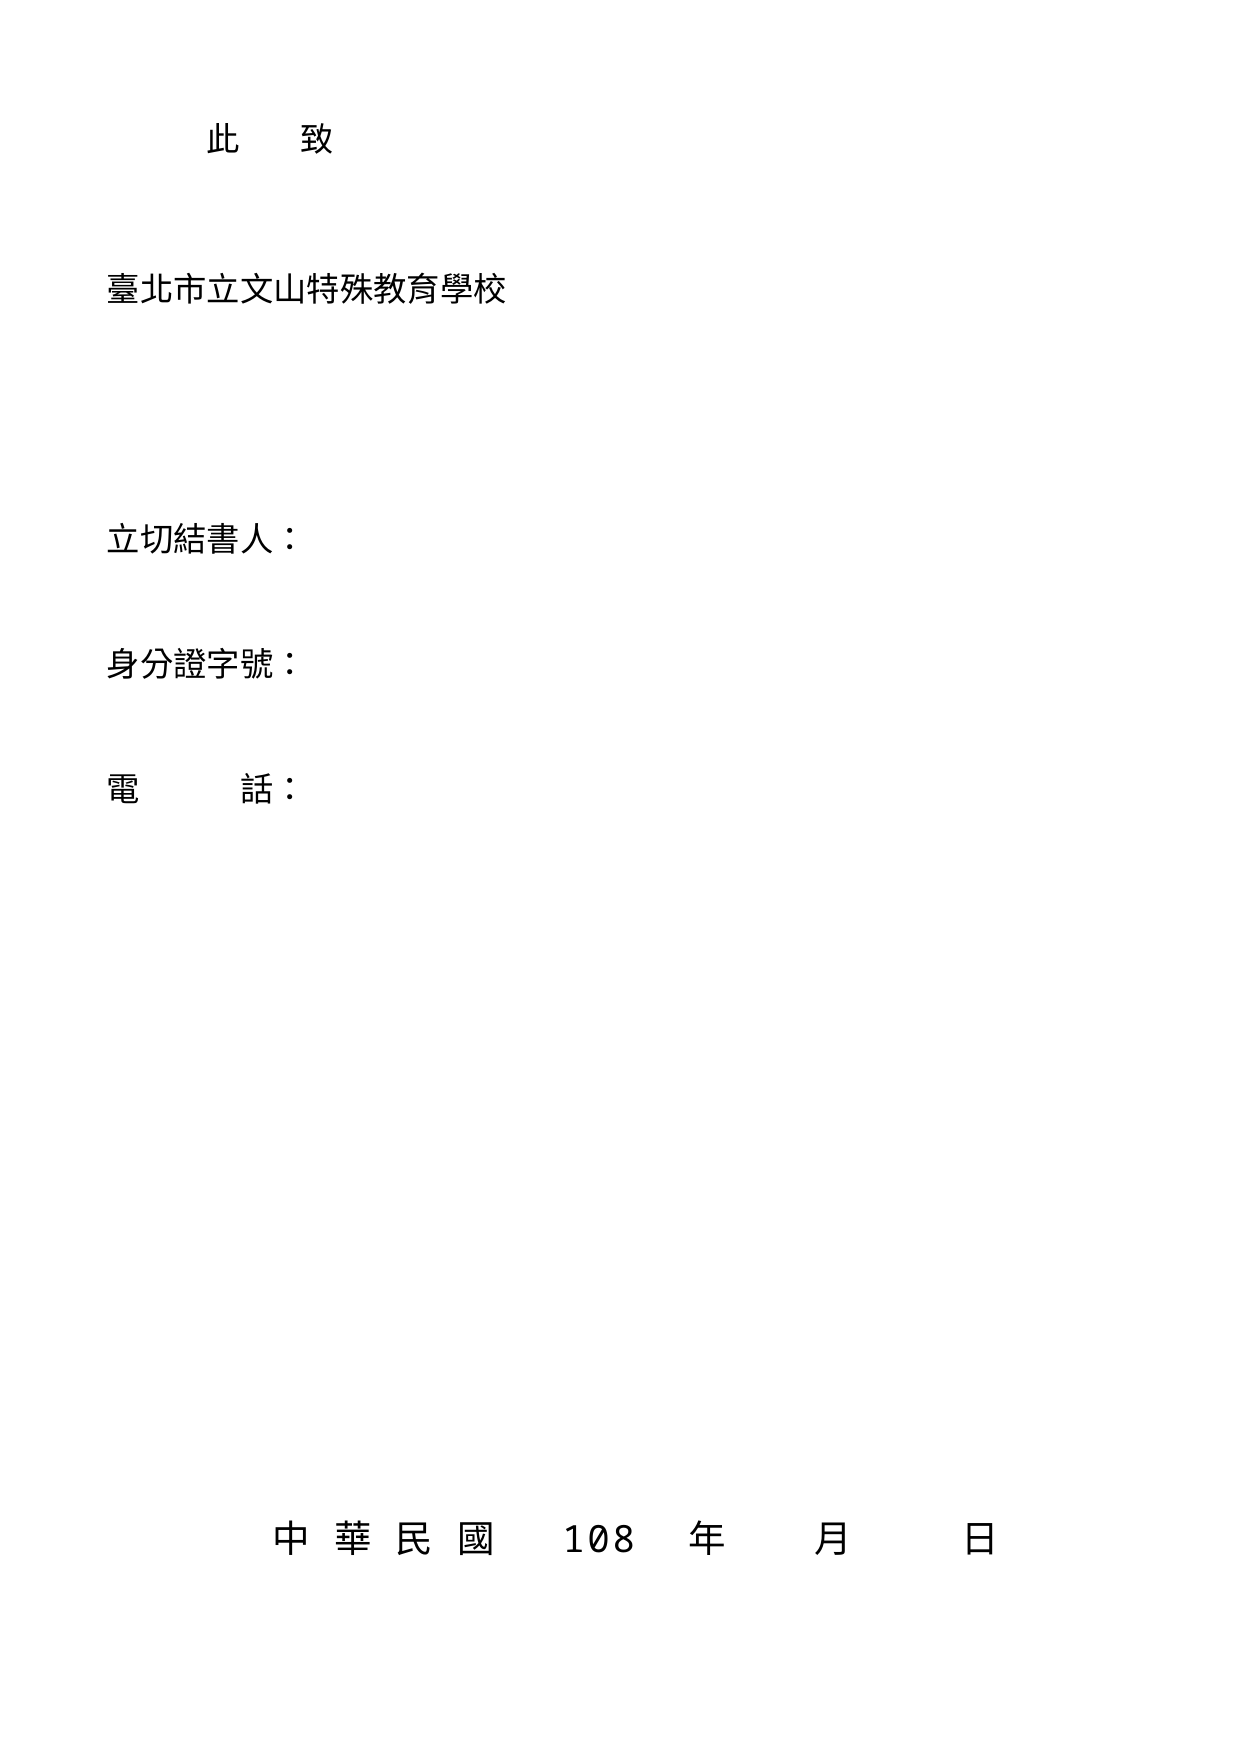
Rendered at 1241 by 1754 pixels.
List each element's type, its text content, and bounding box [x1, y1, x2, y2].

text 此 致 [106, 96, 1165, 158]
text 電 話： [106, 745, 1165, 807]
text 立切結書人： [106, 495, 1165, 557]
text 中 華 民 國 108 年 月 日 [106, 1495, 1165, 1557]
text 身分證字號： [106, 620, 1165, 682]
text 臺北市立文山特殊教育學校 [106, 245, 1165, 307]
